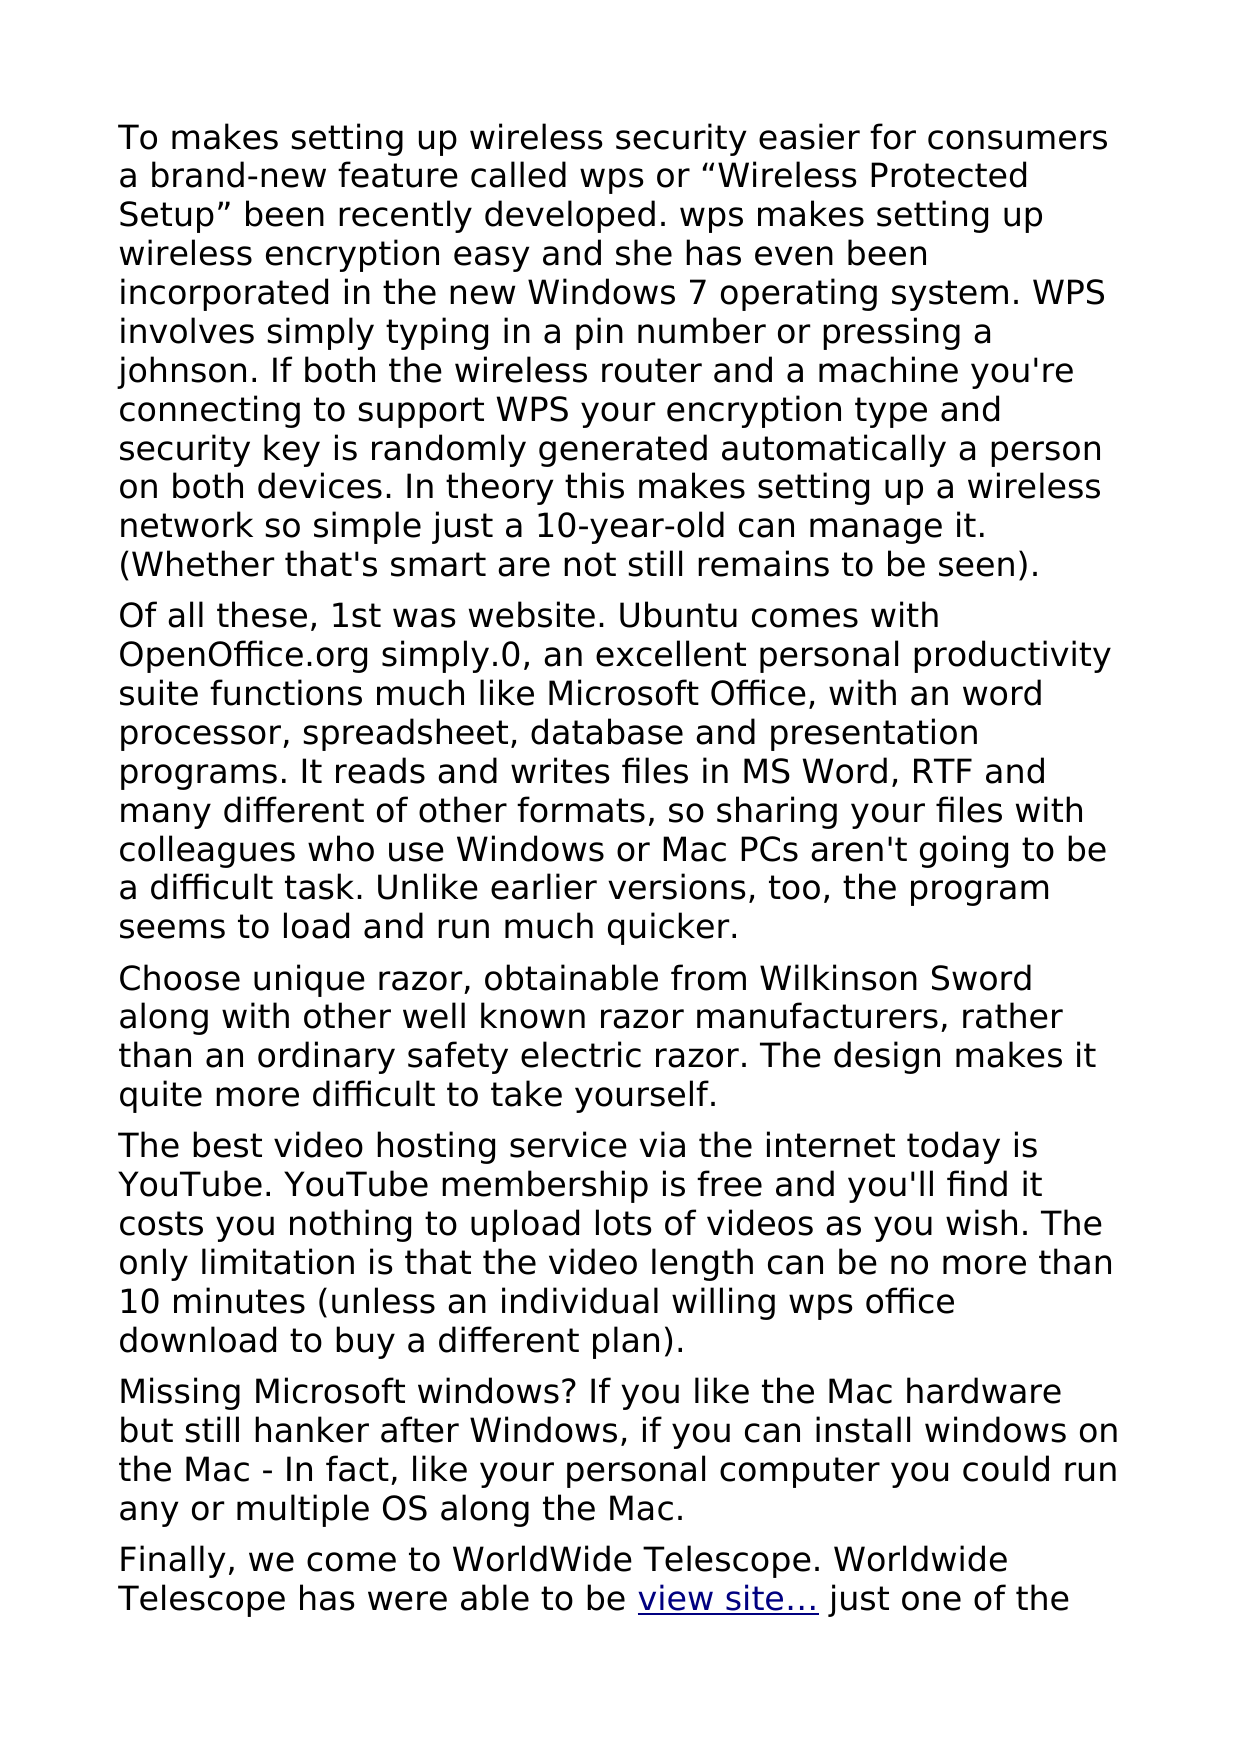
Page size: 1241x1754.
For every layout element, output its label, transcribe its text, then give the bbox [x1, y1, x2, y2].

text Finally, we come to WorldWide Telescope. Worldwide Telescope has were able to be view site… just one of the [118, 1541, 1122, 1618]
text Of all these, 1st was website. Ubuntu comes with OpenOffice.org simply.0, an excellent personal productivity suite functions much like Microsoft Office, with an word processor, spreadsheet, database and presentation programs. It reads and writes files in MS Word, RTF and many different of other formats, so sharing your files with colleagues who use Windows or Mac PCs aren't going to be a difficult task. Unlike earlier versions, too, the program seems to load and run much quicker. [118, 597, 1122, 947]
text Missing Microsoft windows? If you like the Mac hardware but still hanker after Windows, if you can install windows on the Mac - In fact, like your personal computer you could run any or multiple OS along the Mac. [118, 1373, 1122, 1528]
text Choose unique razor, obtainable from Wilkinson Sword along with other well known razor manufacturers, rather than an ordinary safety electric razor. The design makes it quite more difficult to take yourself. [118, 959, 1122, 1114]
text The best video hosting service via the internet today is YouTube. YouTube membership is free and you'll find it costs you nothing to upload lots of videos as you wish. The only limitation is that the video length can be no more than 10 minutes (unless an individual willing wps office download to buy a different plan). [118, 1127, 1122, 1360]
text To makes setting up wireless security easier for consumers a brand-new feature called wps or “Wireless Protected Setup” been recently developed. wps makes setting up wireless encryption easy and she has even been incorporated in the new Windows 7 operating system. WPS involves simply typing in a pin number or pressing a johnson. If both the wireless router and a machine you're connecting to support WPS your encryption type and security key is randomly generated automatically a person on both devices. In theory this makes setting up a wireless network so simple just a 10-year-old can manage it. (Whether that's smart are not still remains to be seen). [118, 118, 1122, 584]
